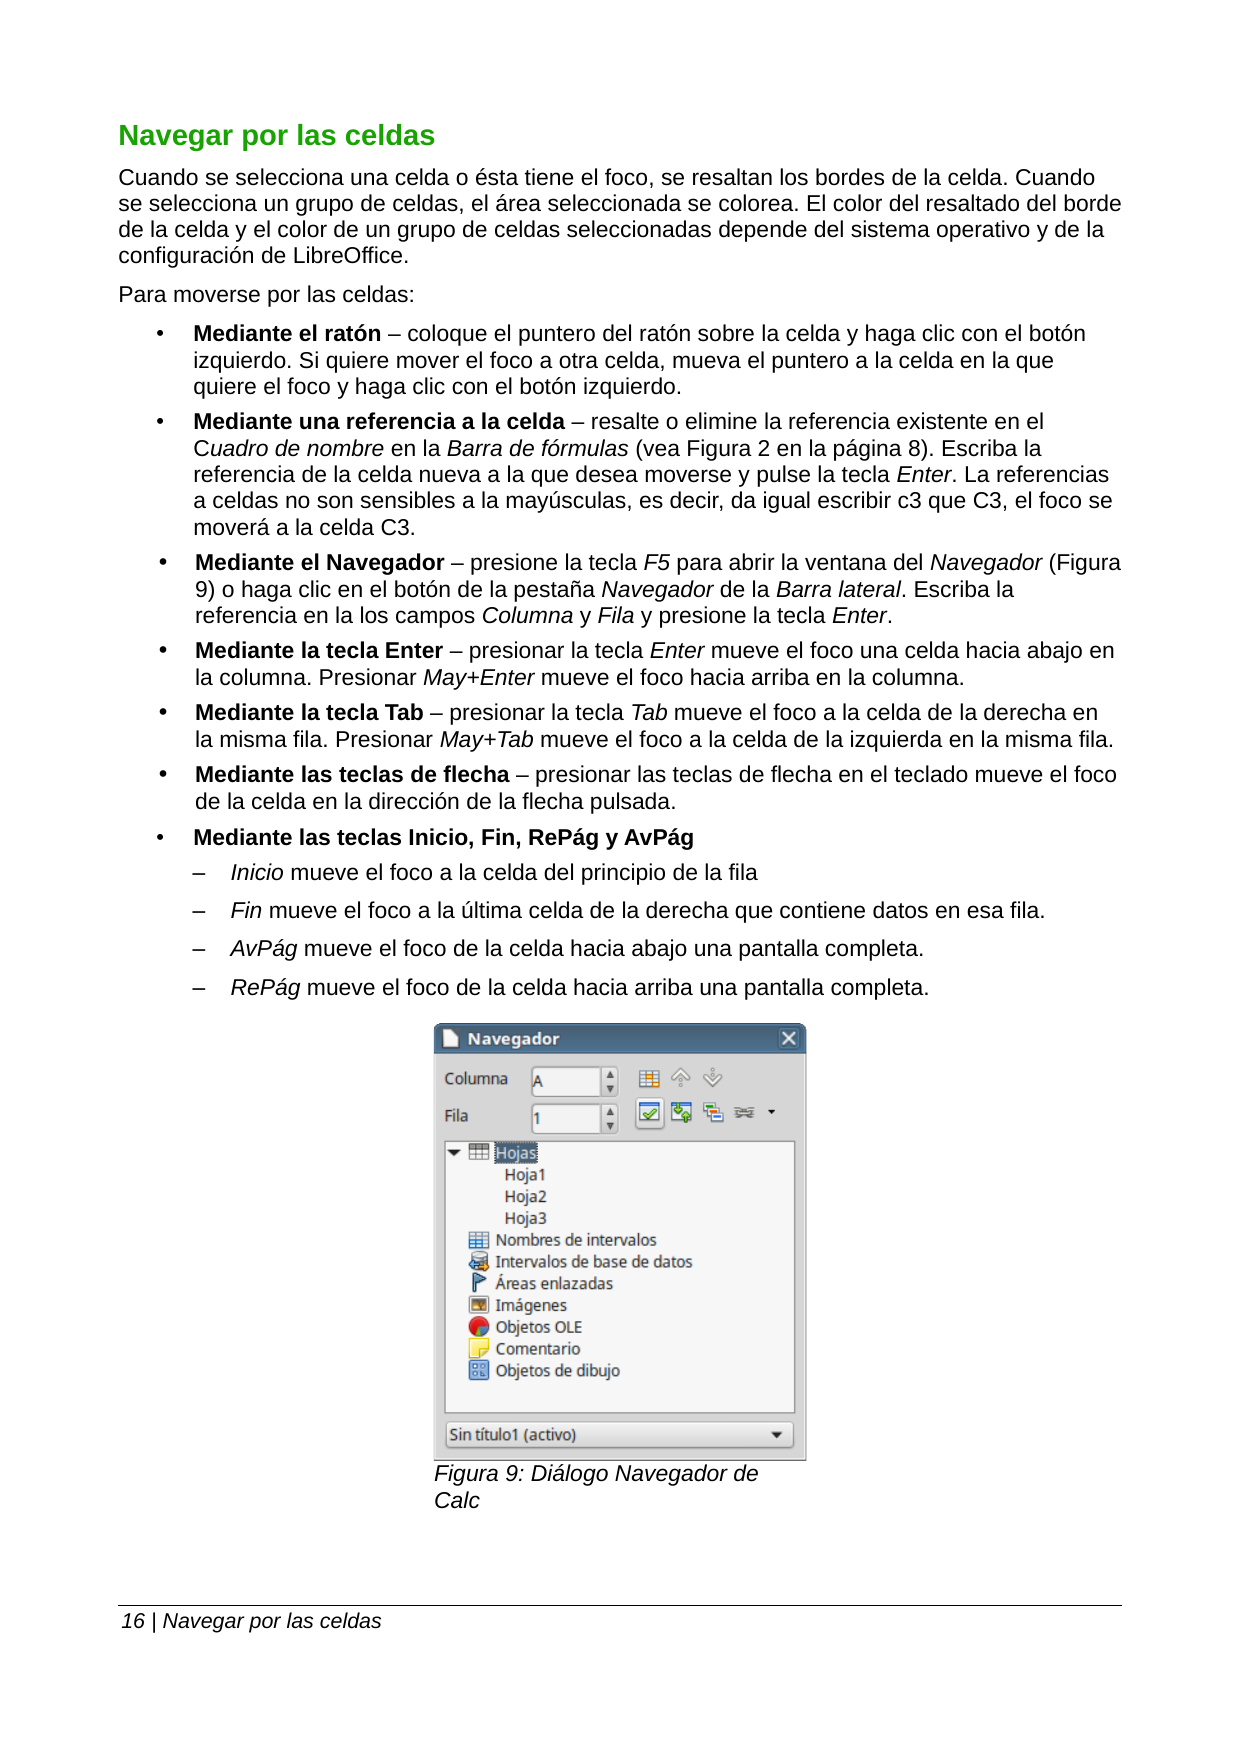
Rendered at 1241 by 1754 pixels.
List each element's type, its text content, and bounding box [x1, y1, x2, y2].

list Inicio mueve el foco a la celda del principio de la fila [192, 859, 1122, 885]
subtitle Navegar por las celdas [118, 118, 1122, 152]
list Mediante las teclas Inicio, Fin, RePág y AvPág [156, 823, 1122, 850]
list Mediante el Navegador – presione la tecla F5 para abrir la ventana del Navegador (Figura 9) o haga clic en el botón de la pestaña Navegador de la Barra lateral. Escriba la referencia en la los campos Columna y Fila y presione la tecla Enter. [156, 549, 1122, 628]
list Mediante la tecla Enter – presionar la tecla Enter mueve el foco una celda hacia abajo en la columna. Presionar May+Enter mueve el foco hacia arriba en la columna. [156, 637, 1122, 690]
list Fin mueve el foco a la última celda de la derecha que contiene datos en esa fila. [192, 897, 1122, 923]
list AvPág mueve el foco de la celda hacia abajo una pantalla completa. [192, 935, 1122, 962]
list Mediante el ratón – coloque el puntero del ratón sobre la celda y haga clic con el botón izquierdo. Si quiere mover el foco a otra celda, mueva el puntero a la celda en la que quiere el foco y haga clic con el botón izquierdo. [156, 320, 1122, 399]
list Mediante las teclas de flecha – presionar las teclas de flecha en el teclado mueve el foco de la celda en la dirección de la flecha pulsada. [156, 761, 1122, 814]
text Para moverse por las celdas: [118, 281, 1122, 308]
text Figura 9: Diálogo Navegador de Calc [434, 1461, 806, 1513]
list RePág mueve el foco de la celda hacia arriba una pantalla completa. [192, 974, 1122, 1000]
list Mediante la tecla Tab – presionar la tecla Tab mueve el foco a la celda de la derecha en la misma fila. Presionar May+Tab mueve el foco a la celda de la izquierda en la misma fila. [156, 699, 1122, 752]
list Mediante una referencia a la celda – resalte o elimine la referencia existente en el Cuadro de nombre en la Barra de fórmulas (vea Figura 2 en la página 8). Escriba la referencia de la celda nueva a la que desea moverse y pulse la tecla Enter. La referencias a celdas no son sensibles a la mayúsculas, es decir, da igual escribir c3 que C3, el foco se moverá a la celda C3. [156, 408, 1122, 540]
text Cuando se selecciona una celda o ésta tiene el foco, se resaltan los bordes de la celda. Cuando se selecciona un grupo de celdas, el área seleccionada se colorea. El color del resaltado del borde de la celda y el color de un grupo de celdas seleccionadas depende del sistema operativo y de la configuración de LibreOffice. [118, 163, 1122, 269]
